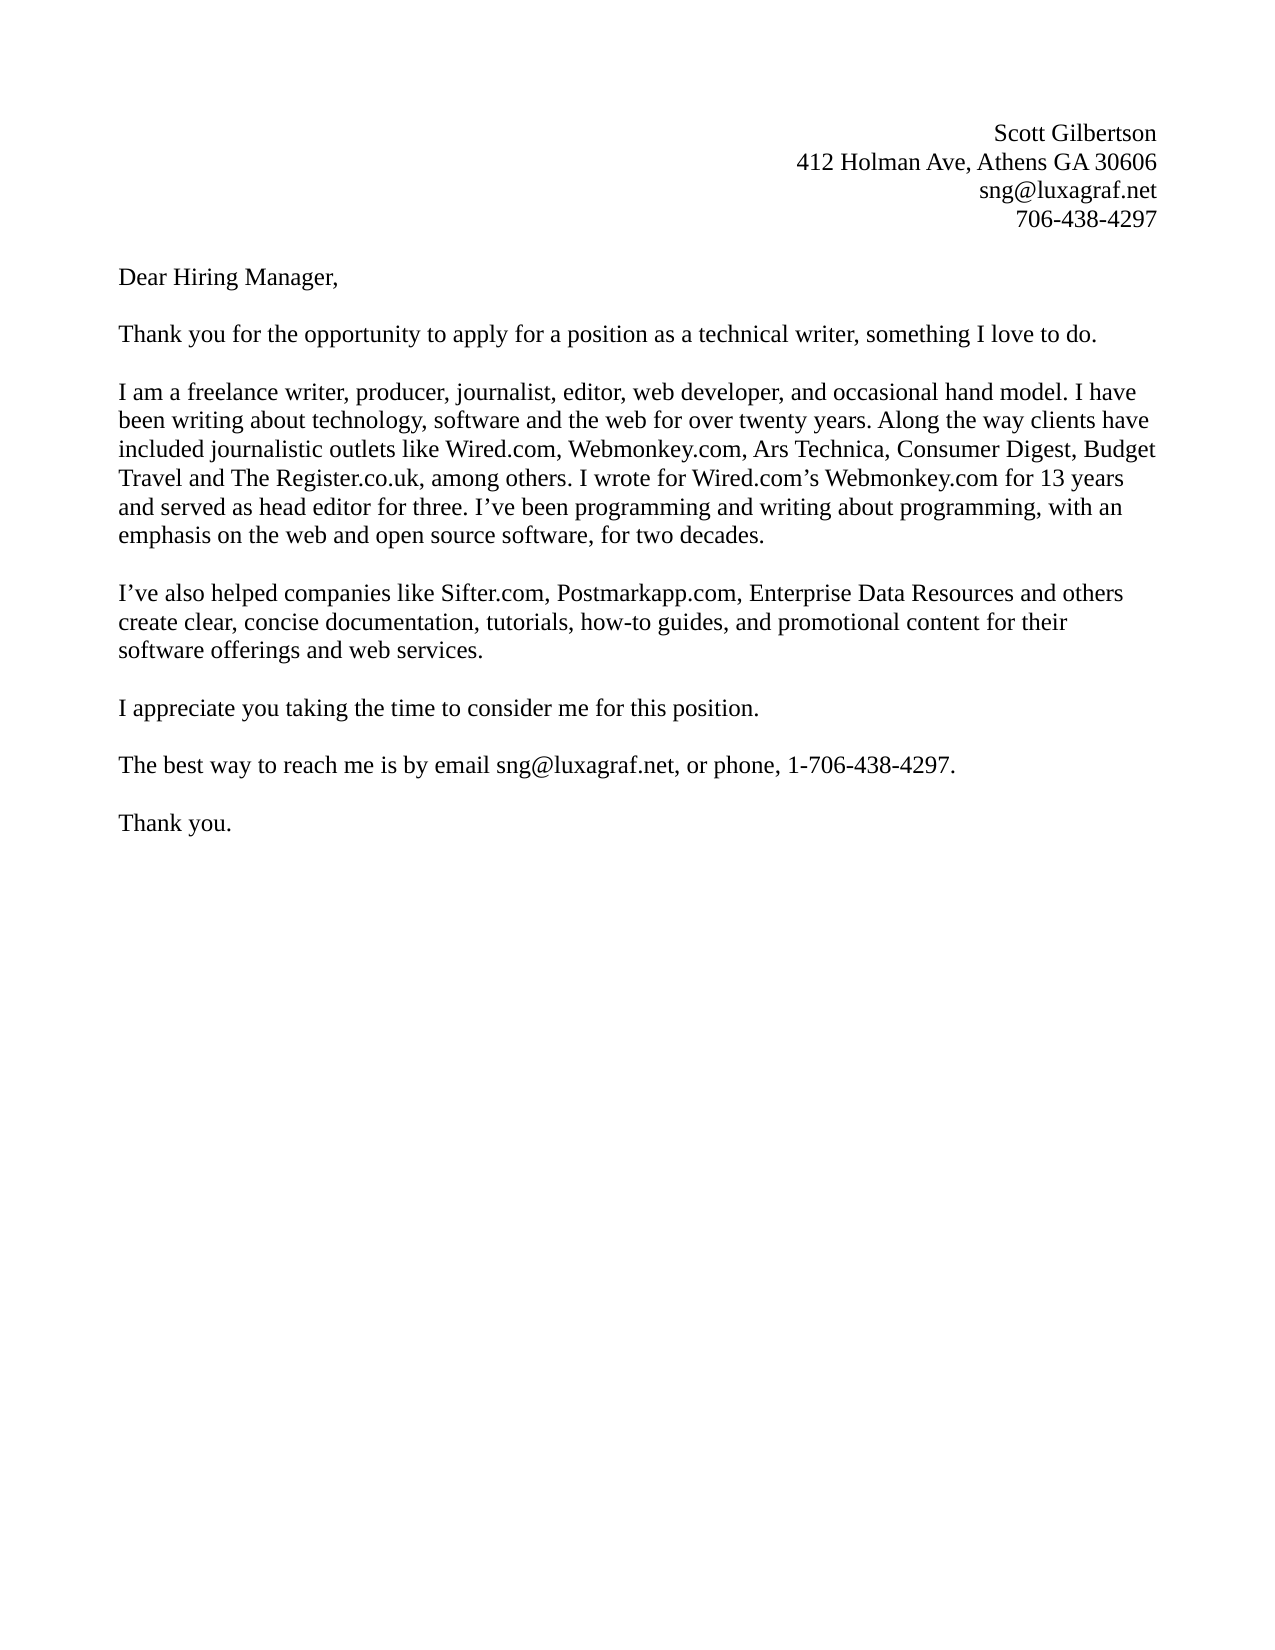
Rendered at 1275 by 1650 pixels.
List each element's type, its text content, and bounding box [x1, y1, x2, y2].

text I’ve also helped companies like Sifter.com, Postmarkapp.com, Enterprise Data Resources and others create clear, concise documentation, tutorials, how-to guides, and promotional content for their software offerings and web services. [118, 578, 1157, 664]
text 706-438-4297 [118, 204, 1157, 233]
text sng@luxagraf.net [118, 176, 1157, 204]
text Dear Hiring Manager, [118, 262, 1157, 291]
text I appreciate you taking the time to consider me for this position. [118, 693, 1157, 722]
text 412 Holman Ave, Athens GA 30606 [118, 147, 1157, 176]
text Thank you. [118, 808, 1157, 837]
text The best way to reach me is by email sng@luxagraf.net, or phone, 1-706-438-4297. [118, 751, 1157, 779]
text I am a freelance writer, producer, journalist, editor, web developer, and occasional hand model. I have been writing about technology, software and the web for over twenty years. Along the way clients have included journalistic outlets like Wired.com, Webmonkey.com, Ars Technica, Consumer Digest, Budget Travel and The Register.co.uk, among others. I wrote for Wired.com’s Webmonkey.com for 13 years and served as head editor for three. I’ve been programming and writing about programming, with an emphasis on the web and open source software, for two decades. [118, 377, 1157, 549]
text Scott Gilbertson [118, 118, 1157, 147]
text Thank you for the opportunity to apply for a position as a technical writer, something I love to do. [118, 319, 1157, 348]
